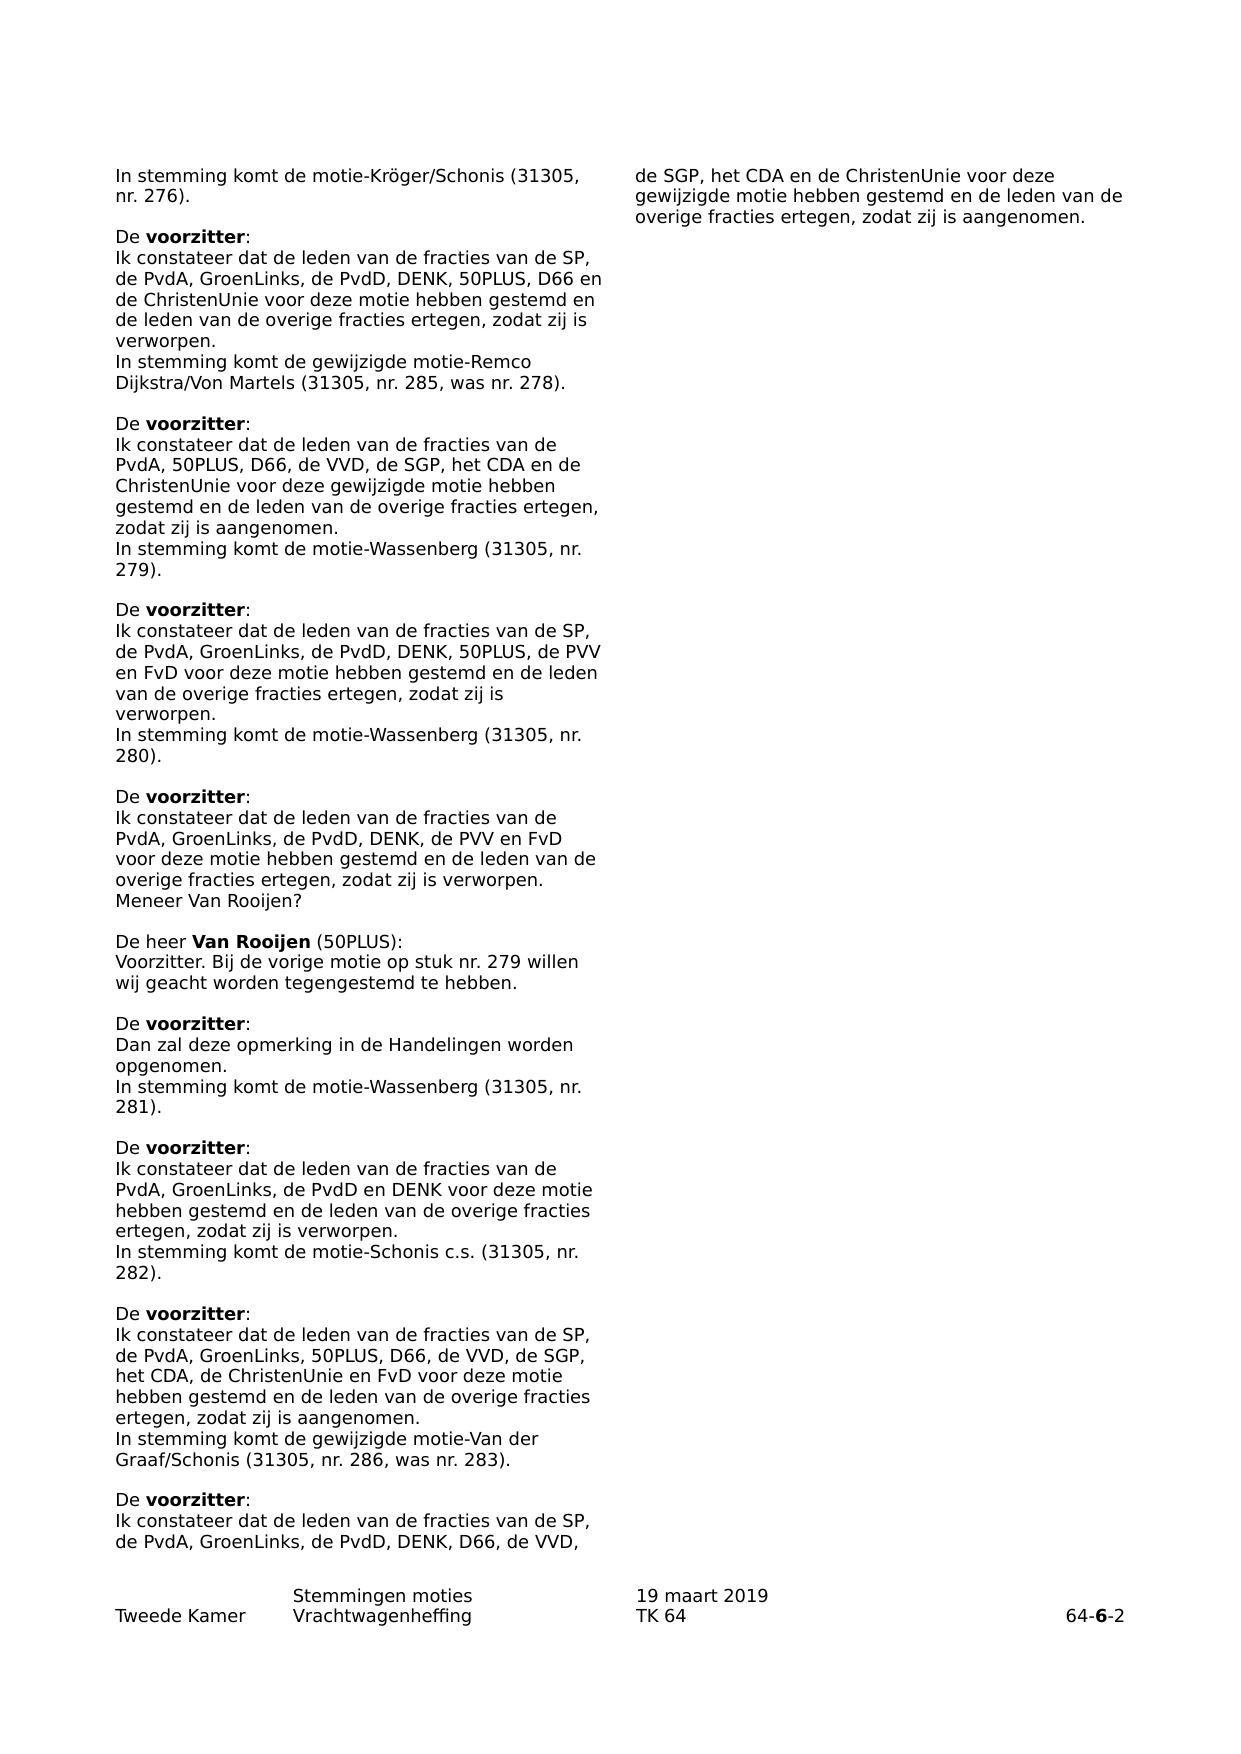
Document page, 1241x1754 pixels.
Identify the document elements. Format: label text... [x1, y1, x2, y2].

text De voorzitter: [115, 227, 605, 248]
text In stemming komt de motie-Kröger/Schonis (31305, nr. 276). [115, 165, 605, 207]
text In stemming komt de motie-Wassenberg (31305, nr. 281). [115, 1076, 605, 1118]
text De heer Van Rooijen (50PLUS): [115, 932, 605, 952]
text De voorzitter: [115, 413, 605, 434]
text De voorzitter: [115, 1138, 605, 1159]
text In stemming komt de motie-Schonis c.s. (31305, nr. 282). [115, 1242, 605, 1284]
text Ik constateer dat de leden van de fracties van de PvdA, GroenLinks, de PvdD en DENK voor deze motie hebben gestemd en de leden van de overige fracties ertegen, zodat zij is verworpen. [115, 1159, 605, 1242]
text Ik constateer dat de leden van de fracties van de SP, de PvdA, GroenLinks, de PvdD, DENK, 50PLUS, D66 en de ChristenUnie voor deze motie hebben gestemd en de leden van de overige fracties ertegen, zodat zij is verworpen. [115, 248, 605, 352]
text Ik constateer dat de leden van de fracties van de SP, de PvdA, GroenLinks, de PvdD, DENK, 50PLUS, de PVV en FvD voor deze motie hebben gestemd en de leden van de overige fracties ertegen, zodat zij is verworpen. [115, 621, 605, 725]
text In stemming komt de motie-Wassenberg (31305, nr. 280). [115, 725, 605, 767]
text De voorzitter: [115, 600, 605, 621]
text De voorzitter: [115, 1304, 605, 1324]
text Meneer Van Rooijen? [115, 891, 605, 912]
text Dan zal deze opmerking in de Handelingen worden opgenomen. [115, 1035, 605, 1076]
text de SGP, het CDA en de ChristenUnie voor deze gewijzigde motie hebben gestemd en de leden van de overige fracties ertegen, zodat zij is aangenomen. [635, 165, 1125, 228]
text Voorzitter. Bij de vorige motie op stuk nr. 279 willen wij geacht worden tegengestemd te hebben. [115, 952, 605, 994]
text Ik constateer dat de leden van de fracties van de PvdA, GroenLinks, de PvdD, DENK, de PVV en FvD voor deze motie hebben gestemd en de leden van de overige fracties ertegen, zodat zij is verworpen. [115, 807, 605, 891]
text De voorzitter: [115, 787, 605, 807]
text Ik constateer dat de leden van de fracties van de SP, de PvdA, GroenLinks, 50PLUS, D66, de VVD, de SGP, het CDA, de ChristenUnie en FvD voor deze motie hebben gestemd en de leden van de overige fracties ertegen, zodat zij is aangenomen. [115, 1324, 605, 1429]
text De voorzitter: [115, 1490, 605, 1511]
text In stemming komt de gewijzigde motie-Van der Graaf/Schonis (31305, nr. 286, was nr. 283). [115, 1429, 605, 1470]
text Ik constateer dat de leden van de fracties van de PvdA, 50PLUS, D66, de VVD, de SGP, het CDA en de ChristenUnie voor deze gewijzigde motie hebben gestemd en de leden van de overige fracties ertegen, zodat zij is aangenomen. [115, 434, 605, 538]
text Ik constateer dat de leden van de fracties van de SP, de PvdA, GroenLinks, de PvdD, DENK, D66, de VVD, [115, 1511, 605, 1553]
text De voorzitter: [115, 1014, 605, 1035]
text In stemming komt de gewijzigde motie-Remco Dijkstra/Von Martels (31305, nr. 285, was nr. 278). [115, 352, 605, 393]
text In stemming komt de motie-Wassenberg (31305, nr. 279). [115, 538, 605, 580]
